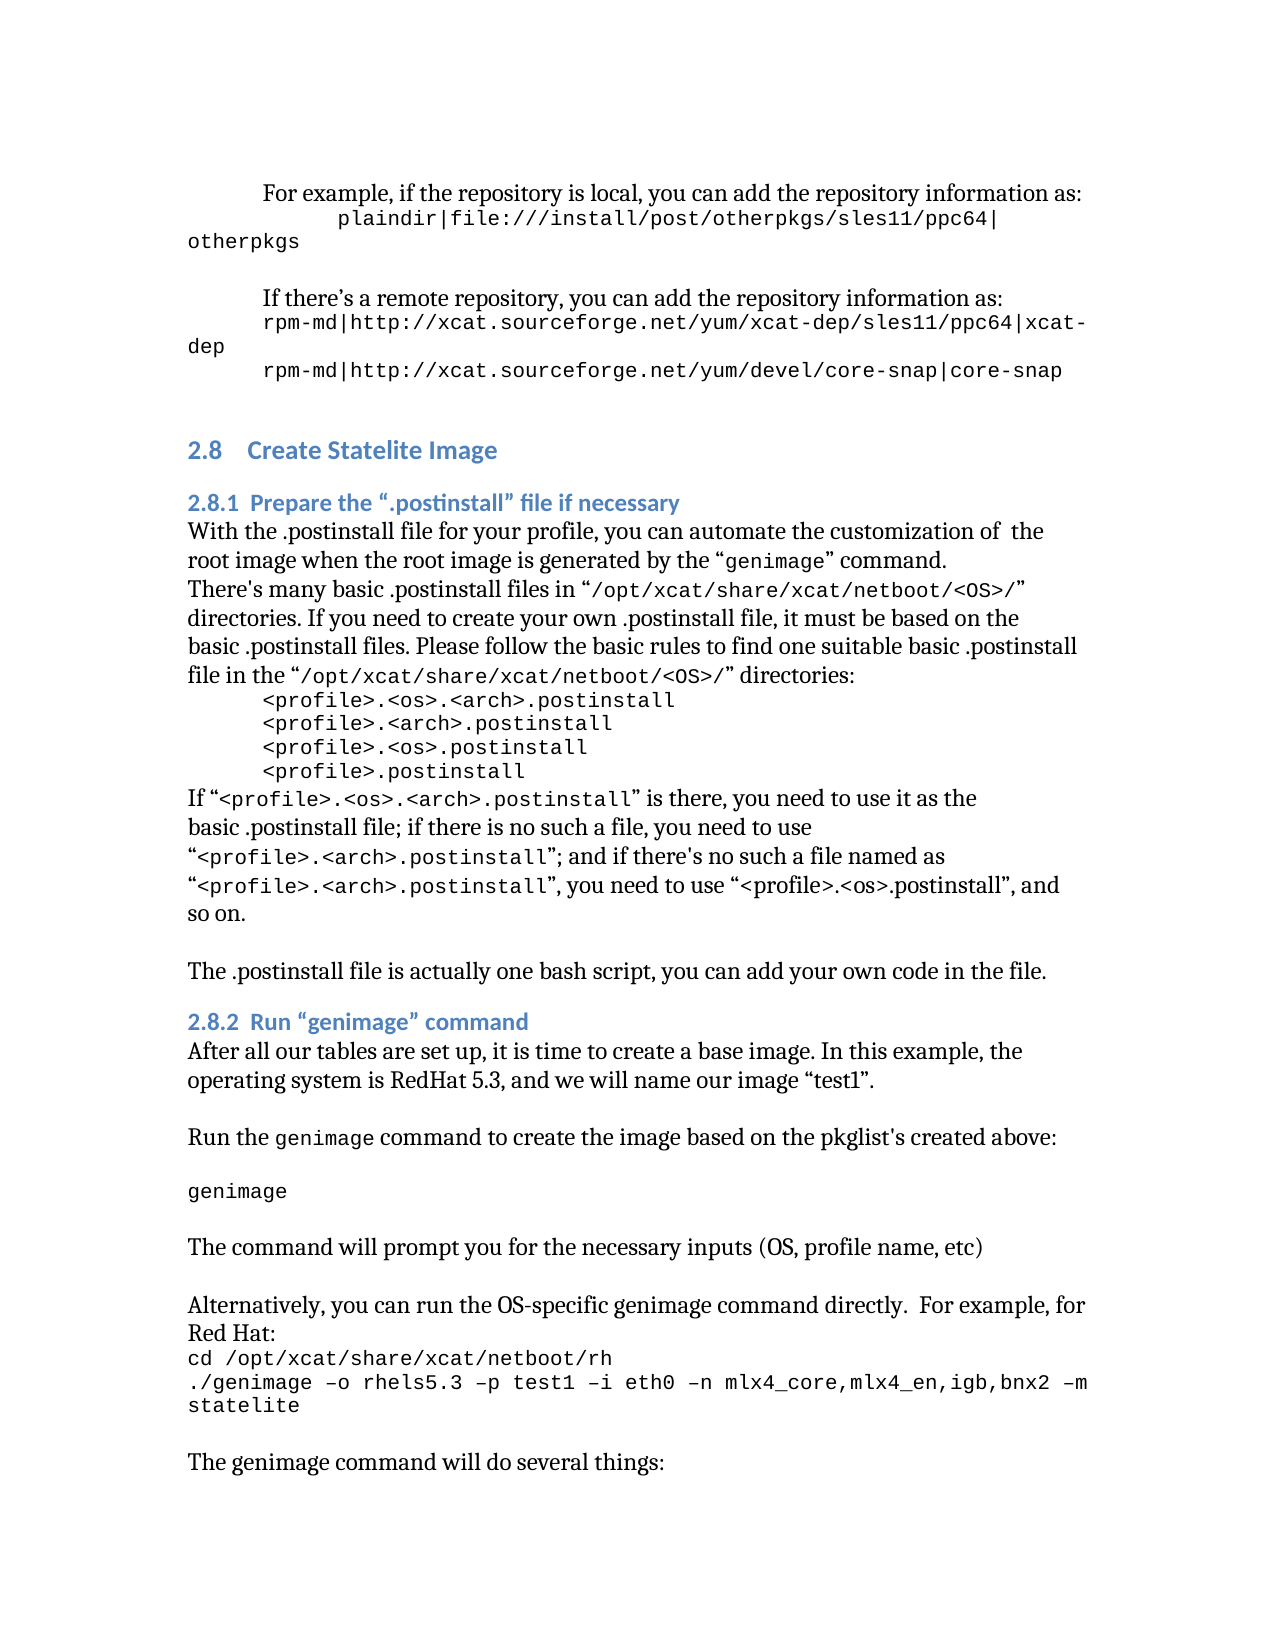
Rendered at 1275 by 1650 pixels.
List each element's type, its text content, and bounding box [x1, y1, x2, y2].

text plaindir|file:///install/post/otherpkgs/sles11/ppc64|otherpkgs [187, 207, 1087, 255]
text rpm-md|http://xcat.sourceforge.net/yum/devel/core-snap|core-snap [187, 359, 1087, 383]
text ./genimage –o rhels5.3 –p test1 –i eth0 –n mlx4_core,mlx4_en,igb,bnx2 –m statelite [187, 1372, 1087, 1419]
text After all our tables are set up, it is time to create a base image. In this example, the operating system is RedHat 5.3, and we will name our image “test1”. [187, 1037, 1087, 1094]
text With the .postinstall file for your profile, you can automate the customization of the root image when the root image is generated by the “genimage” command. [187, 517, 1087, 575]
text genimage [187, 1181, 1087, 1204]
text Alternatively, you can run the OS-specific genimage command directly. For example, for Red Hat: [187, 1291, 1087, 1348]
text The command will prompt you for the necessary inputs (OS, profile name, etc) [187, 1233, 1087, 1262]
text <profile>.postinstall [187, 761, 1087, 784]
subtitle Create Statelite Image [187, 433, 1087, 466]
text <profile>.<arch>.postinstall [187, 713, 1087, 737]
text <profile>.<os>.<arch>.postinstall [187, 690, 1087, 713]
text The .postinstall file is actually one bash script, you can add your own code in the file. [187, 957, 1087, 986]
text rpm-md|http://xcat.sourceforge.net/yum/xcat-dep/sles11/ppc64|xcat-dep [187, 312, 1087, 359]
subtitle 2.8.2 Run “genimage” command [187, 1006, 1087, 1037]
subtitle 2.8.1 Prepare the “.postinstall” file if necessary [187, 487, 1087, 517]
text cd /opt/xcat/share/xcat/netboot/rh [187, 1348, 1087, 1372]
text <profile>.<os>.postinstall [187, 737, 1087, 761]
text If “<profile>.<os>.<arch>.postinstall” is there, you need to use it as the basic .postinstall file; if there is no such a file, you need to use “<profile>.<arch>.postinstall”; and if there's no such a file named as “<profile>.<arch>.postinstall”, you need to use “<profile>.<os>.postinstall”, and so on. [187, 784, 1087, 928]
text There's many basic .postinstall files in “/opt/xcat/share/xcat/netboot/<OS>/” directories. If you need to create your own .postinstall file, it must be based on the basic .postinstall files. Please follow the basic rules to find one suitable basic .postinstall file in the “/opt/xcat/share/xcat/netboot/<OS>/” directories: [187, 575, 1087, 690]
text If there’s a remote repository, you can add the repository information as: [187, 283, 1087, 312]
text The genimage command will do several things: [187, 1448, 1087, 1476]
text Run the genimage command to create the image based on the pkglist's created above: [187, 1123, 1087, 1152]
text For example, if the repository is local, you can add the repository information as: [262, 179, 1087, 207]
